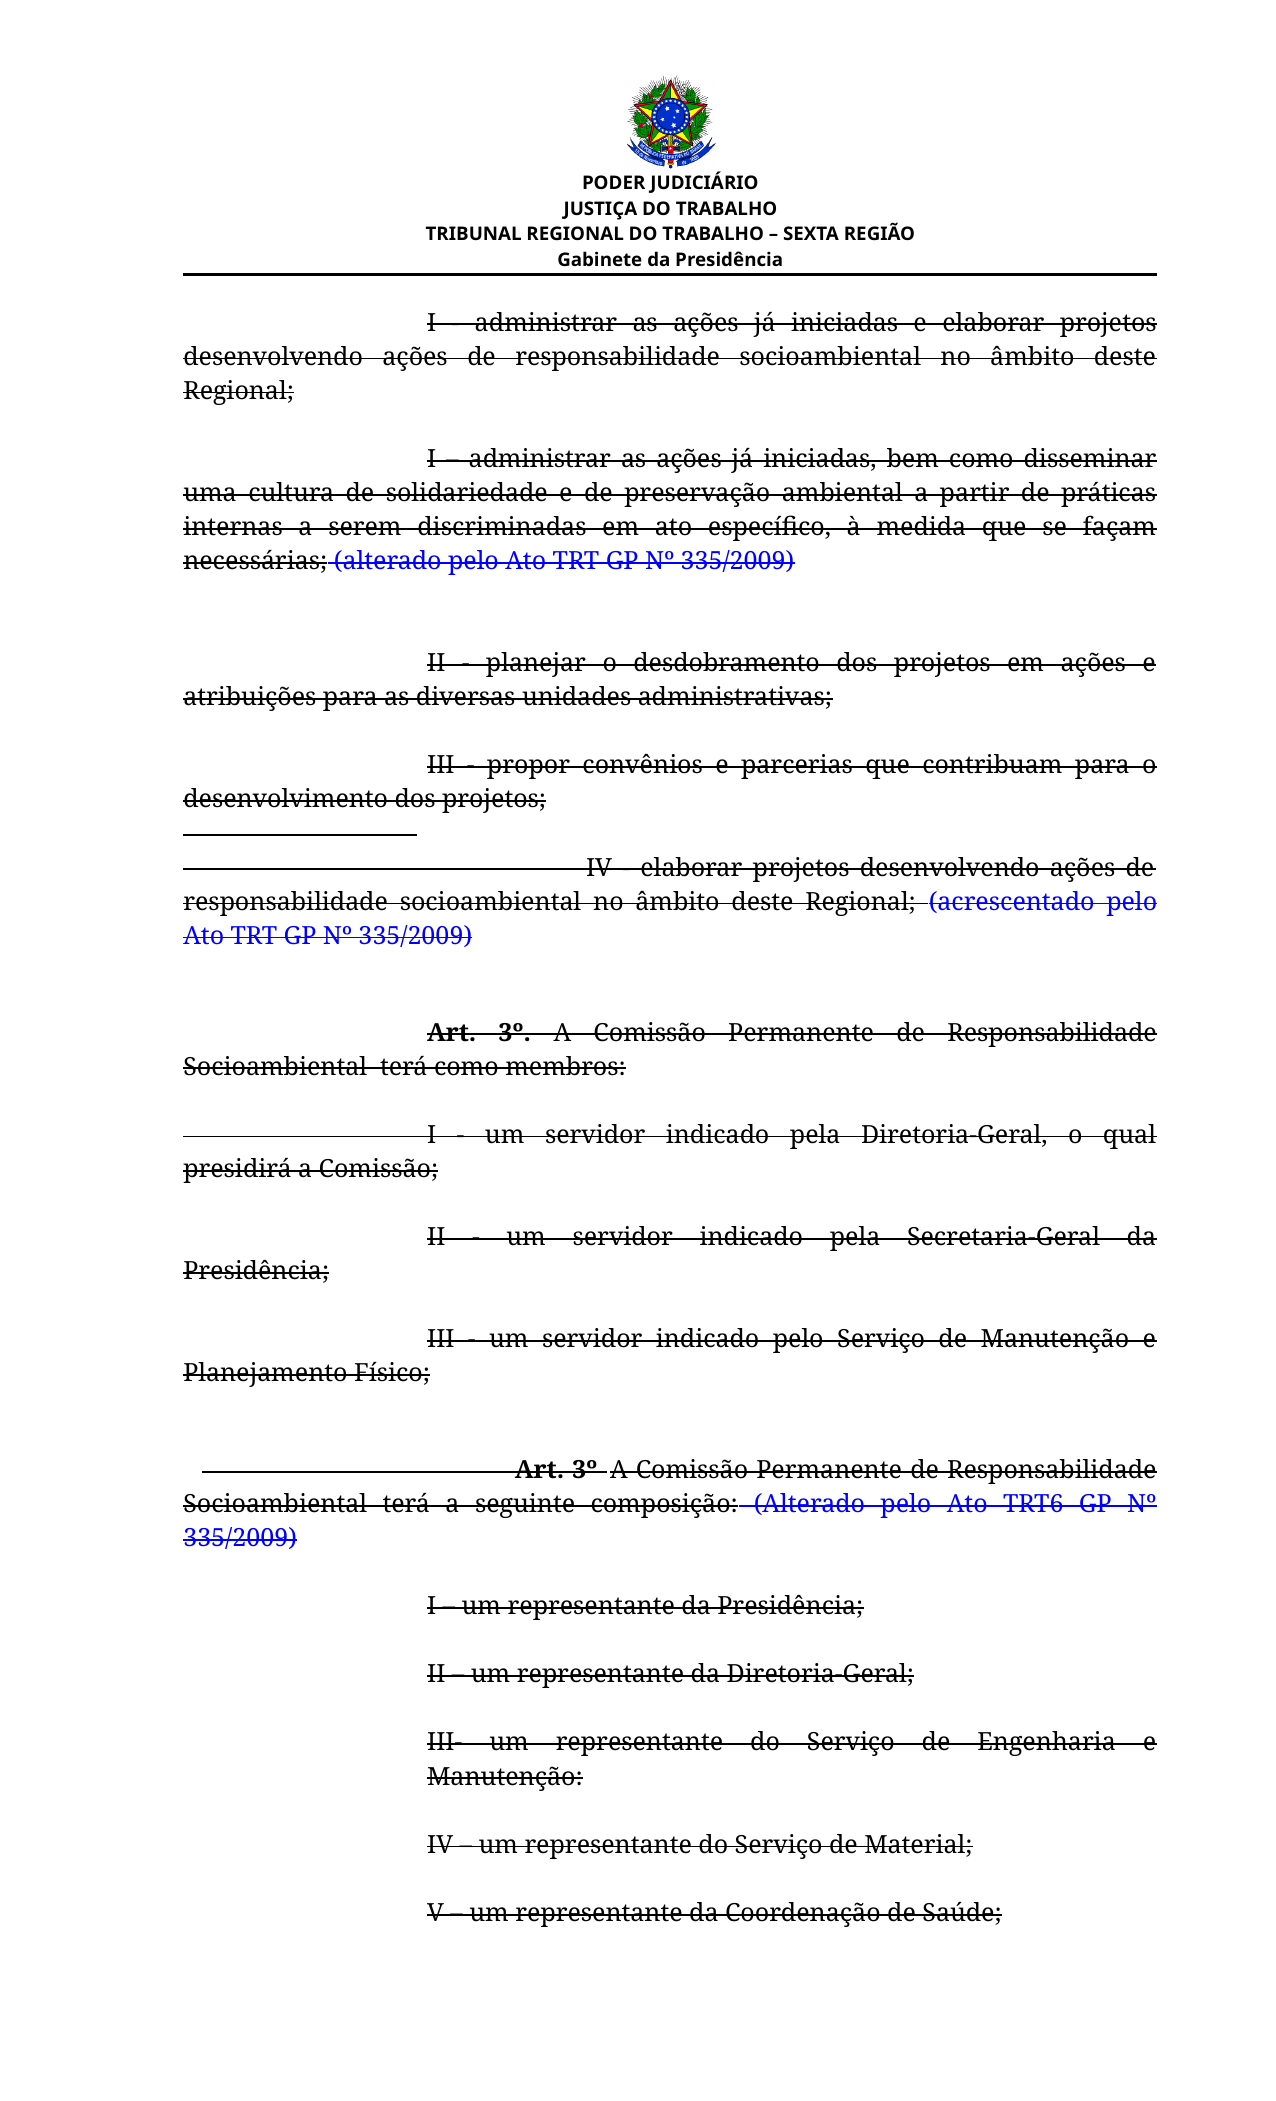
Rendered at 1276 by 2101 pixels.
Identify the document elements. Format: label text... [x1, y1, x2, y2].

text I - um servidor indicado pela Diretoria-Geral, o qual presidirá a Comissão; [183, 1137, 1157, 1184]
text V – um representante da Coordenação de Saúde; [427, 1894, 1157, 1928]
text Art. 3º A Comissão Permanente de Responsabilidade Socioambiental terá a seguinte composição: (Alterado pelo Ato TRT6 GP Nº 335/2009) [183, 1506, 1157, 1554]
text I – um representante da Presidência; [427, 1588, 1157, 1622]
text IV – um representante do Serviço de Material; [427, 1826, 1157, 1860]
text Art. 3º A Comissão Permanente de Responsabilidade Socioambiental terá a seguinte composição: (Alterado pelo Ato TRT6 GP Nº 335/2009) [183, 1452, 1157, 1505]
text IV - elaborar projetos desenvolvendo ações de responsabilidade socioambiental no âmbito deste Regional; (acrescentado pelo Ato TRT GP Nº 335/2009) [183, 849, 1157, 903]
text I - um servidor indicado pela Diretoria-Geral, o qual presidirá a Comissão; [183, 1116, 1157, 1136]
text I - administrar as ações já iniciadas e elaborar projetos desenvolvendo ações de responsabilidade socioambiental no âmbito deste Regional; [183, 304, 1157, 358]
text IV - elaborar projetos desenvolvendo ações de responsabilidade socioambiental no âmbito deste Regional; (acrescentado pelo Ato TRT GP Nº 335/2009) [183, 904, 1157, 951]
text III - propor convênios e parcerias que contribuam para o desenvolvimento dos projetos; [183, 747, 1157, 815]
text Art. 3º. A Comissão Permanente de Responsabilidade Socioambiental terá como membros: [183, 1014, 1157, 1082]
text III - um servidor indicado pelo Serviço de Manutenção e Planejamento Físico; [183, 1321, 1157, 1389]
text I – administrar as ações já iniciadas, bem como disseminar uma cultura de solidariedade e de preservação ambiental a partir de práticas internas a serem discriminadas em ato específico, à medida que se façam necessárias; (alterado pelo Ato TRT GP Nº 335/2009) [183, 496, 1157, 528]
text I - administrar as ações já iniciadas e elaborar projetos desenvolvendo ações de responsabilidade socioambiental no âmbito deste Regional; [183, 359, 1157, 406]
text III- um representante do Serviço de Engenharia e Manutenção: [427, 1745, 1157, 1792]
text I – administrar as ações já iniciadas, bem como disseminar uma cultura de solidariedade e de preservação ambiental a partir de práticas internas a serem discriminadas em ato específico, à medida que se façam necessárias; (alterado pelo Ato TRT GP Nº 335/2009) [183, 530, 1157, 577]
text II – um representante da Diretoria-Geral; [427, 1656, 1157, 1690]
text III- um representante do Serviço de Engenharia e Manutenção: [427, 1724, 1157, 1743]
text II - um servidor indicado pela Secretaria-Geral da Presidência; [183, 1218, 1157, 1287]
text I – administrar as ações já iniciadas, bem como disseminar uma cultura de solidariedade e de preservação ambiental a partir de práticas internas a serem discriminadas em ato específico, à medida que se façam necessárias; (alterado pelo Ato TRT GP Nº 335/2009) [183, 441, 1157, 494]
text II - planejar o desdobramento dos projetos em ações e atribuições para as diversas unidades administrativas; [183, 645, 1157, 713]
